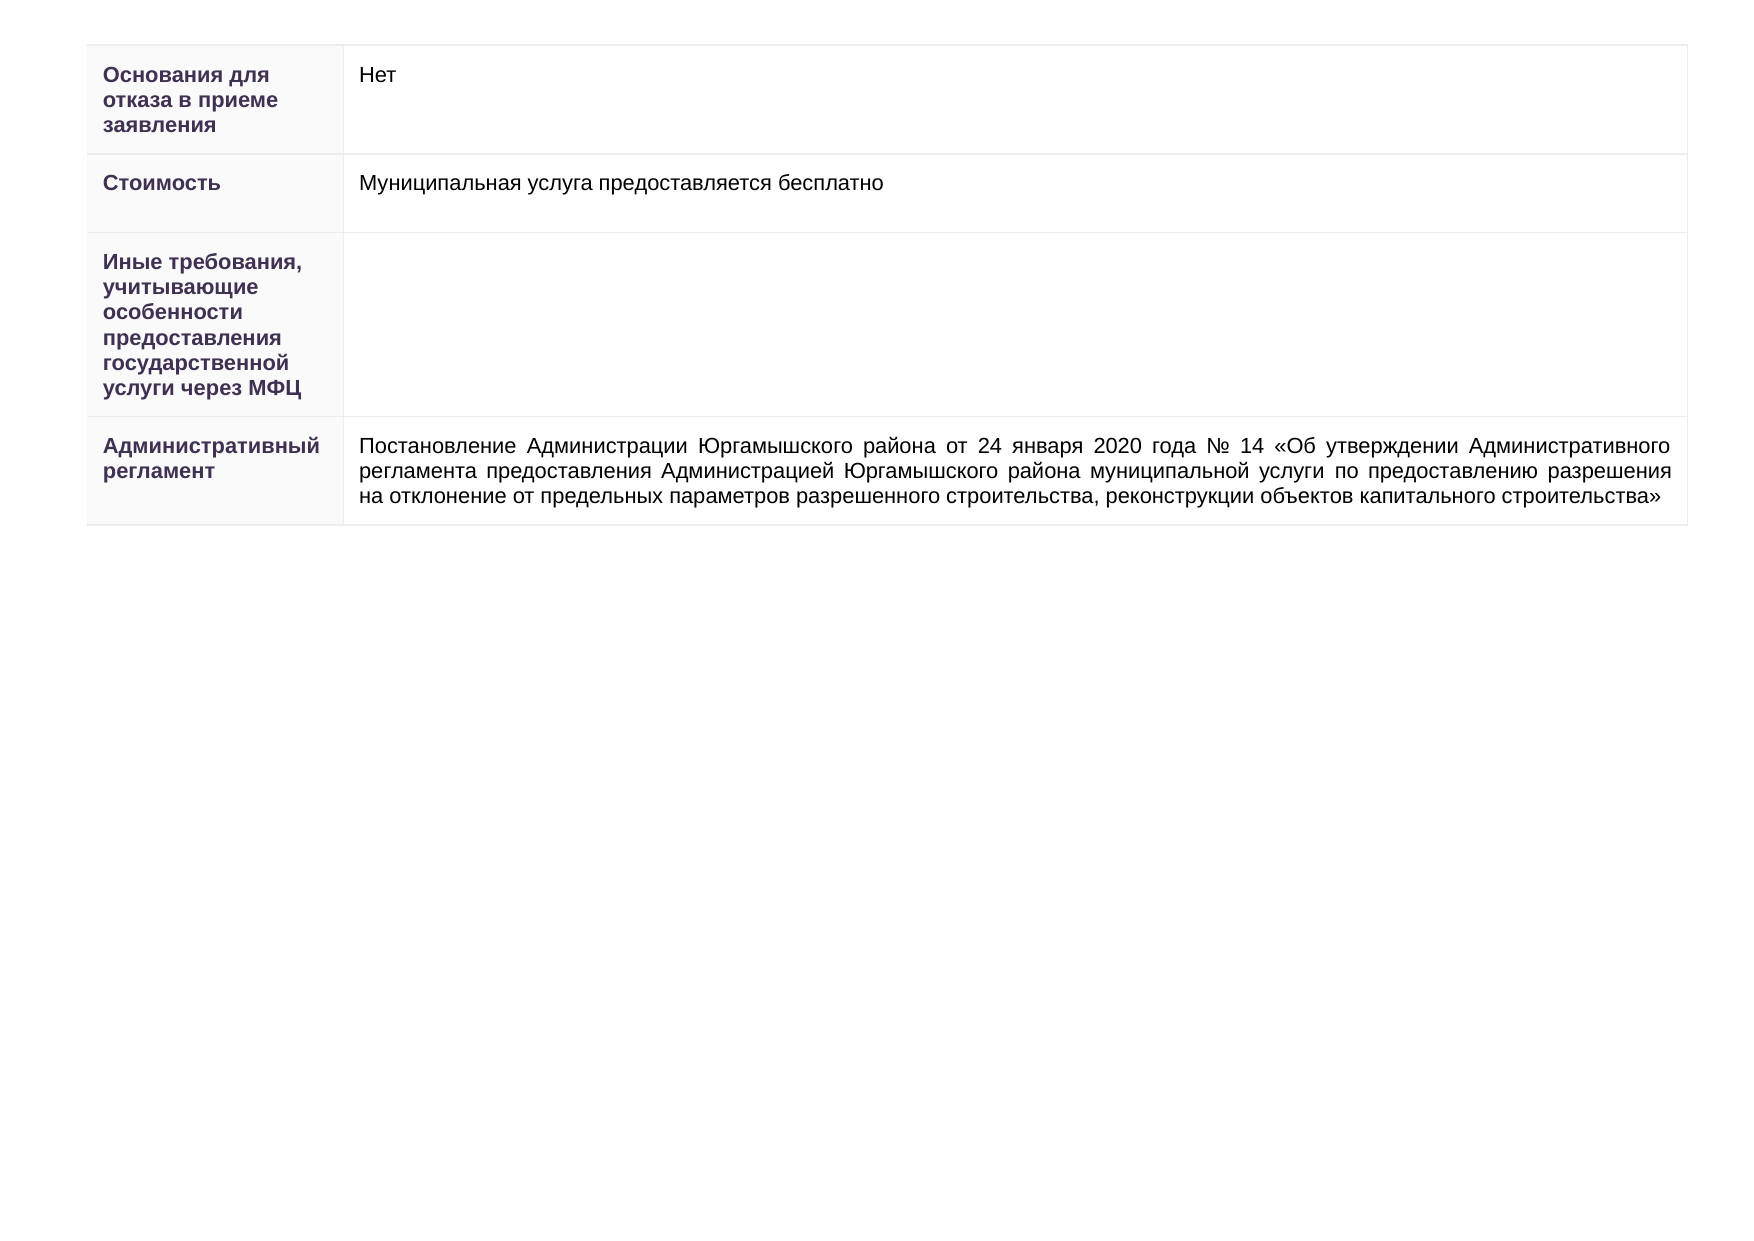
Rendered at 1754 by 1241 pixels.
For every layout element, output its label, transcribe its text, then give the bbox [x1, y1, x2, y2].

table_cell Административный регламент [87, 417, 343, 524]
table_cell Муниципальная услуга предоставляется бесплатно [344, 155, 1687, 232]
table_cell Основания для отказа в приеме заявления [87, 46, 343, 153]
table_cell Иные требования, учитывающие особенности предоставления государственной услуги через МФЦ [87, 233, 343, 416]
table_cell Стоимость [87, 155, 343, 232]
table_cell [344, 233, 1687, 416]
table_cell Постановление Администрации Юргамышского района от 24 января 2020 года № 14 «Об утверждении Административного регламента предоставления Администрацией Юргамышского района муниципальной услуги по предоставлению разрешения на отклонение от предельных параметров разрешенного строительства, реконструкции объектов капитального строительства» [344, 417, 1687, 524]
table_cell Нет [344, 46, 1687, 153]
